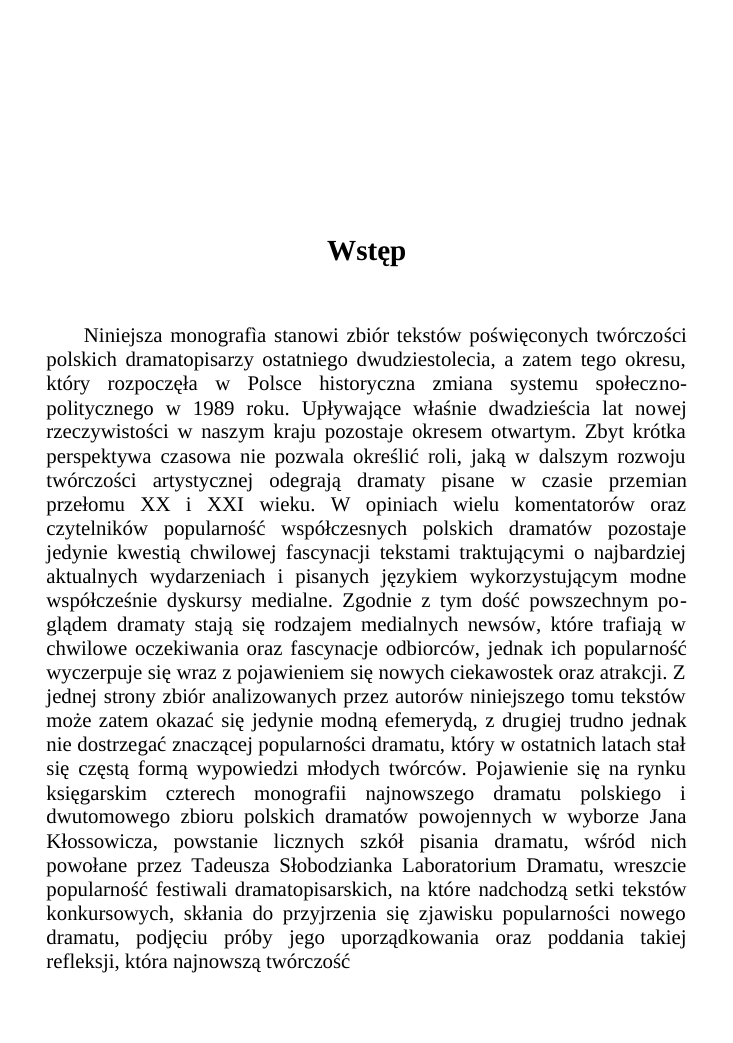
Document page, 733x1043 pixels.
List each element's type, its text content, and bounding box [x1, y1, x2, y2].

text Niniejsza monografìa stanowi zbiór tekstów poświęconych twórczo­ści polskich dramatopisarzy ostatniego dwudziestolecia, a zatem tego okresu, który rozpoczęła w Polsce historyczna zmiana systemu społecz­no-politycznego w 1989 roku. Upływające właśnie dwadzieścia lat no­wej rzeczywistości w naszym kraju pozostaje okresem otwartym. Zbyt krótka perspektywa czasowa nie pozwala określić roli, jaką w dalszym rozwoju twórczości artystycznej odegrają dramaty pisane w czasie prze­mian przełomu XX i XXI wieku. W opiniach wielu komentatorów oraz czytelników popularność współczesnych polskich dramatów pozostaje jedynie kwestią chwilowej fascynacji tekstami traktującymi o najbardziej aktualnych wydarzeniach i pisanych językiem wykorzystującym modne współcześnie dyskursy medialne. Zgodnie z tym dość powszechnym po­glądem dramaty stają się rodzajem medialnych newsów, które trafiają w chwilowe oczekiwania oraz fascynacje odbiorców, jednak ich popular­ność wyczerpuje się wraz z pojawieniem się nowych ciekawostek oraz atrakcji. Z jednej strony zbiór analizowanych przez autorów niniejszego tomu tekstów może zatem okazać się jedynie modną efemerydą, z dru­giej trudno jednak nie dostrzegać znaczącej popularności dramatu, który w ostatnich latach stał się częstą formą wypowiedzi młodych twórców. Pojawienie się na rynku księgarskim czterech monografii najnowszego dramatu polskiego i dwutomowego zbioru polskich dramatów powojen­nych w wyborze Jana Kłossowicza, powstanie licznych szkół pisania dra­matu, wśród nich powołane przez Tadeusza Słobodzianka Laboratorium Dramatu, wreszcie popularność festiwali dramatopisarskich, na któ­re nadchodzą setki tekstów konkursowych, skłania do przyjrzenia się zjawisku popularności nowego dramatu, podjęciu próby jego uporząd­kowania oraz poddania takiej refleksji, która najnowszą twórczość [46, 323, 687, 973]
subtitle Wstęp [46, 233, 687, 267]
